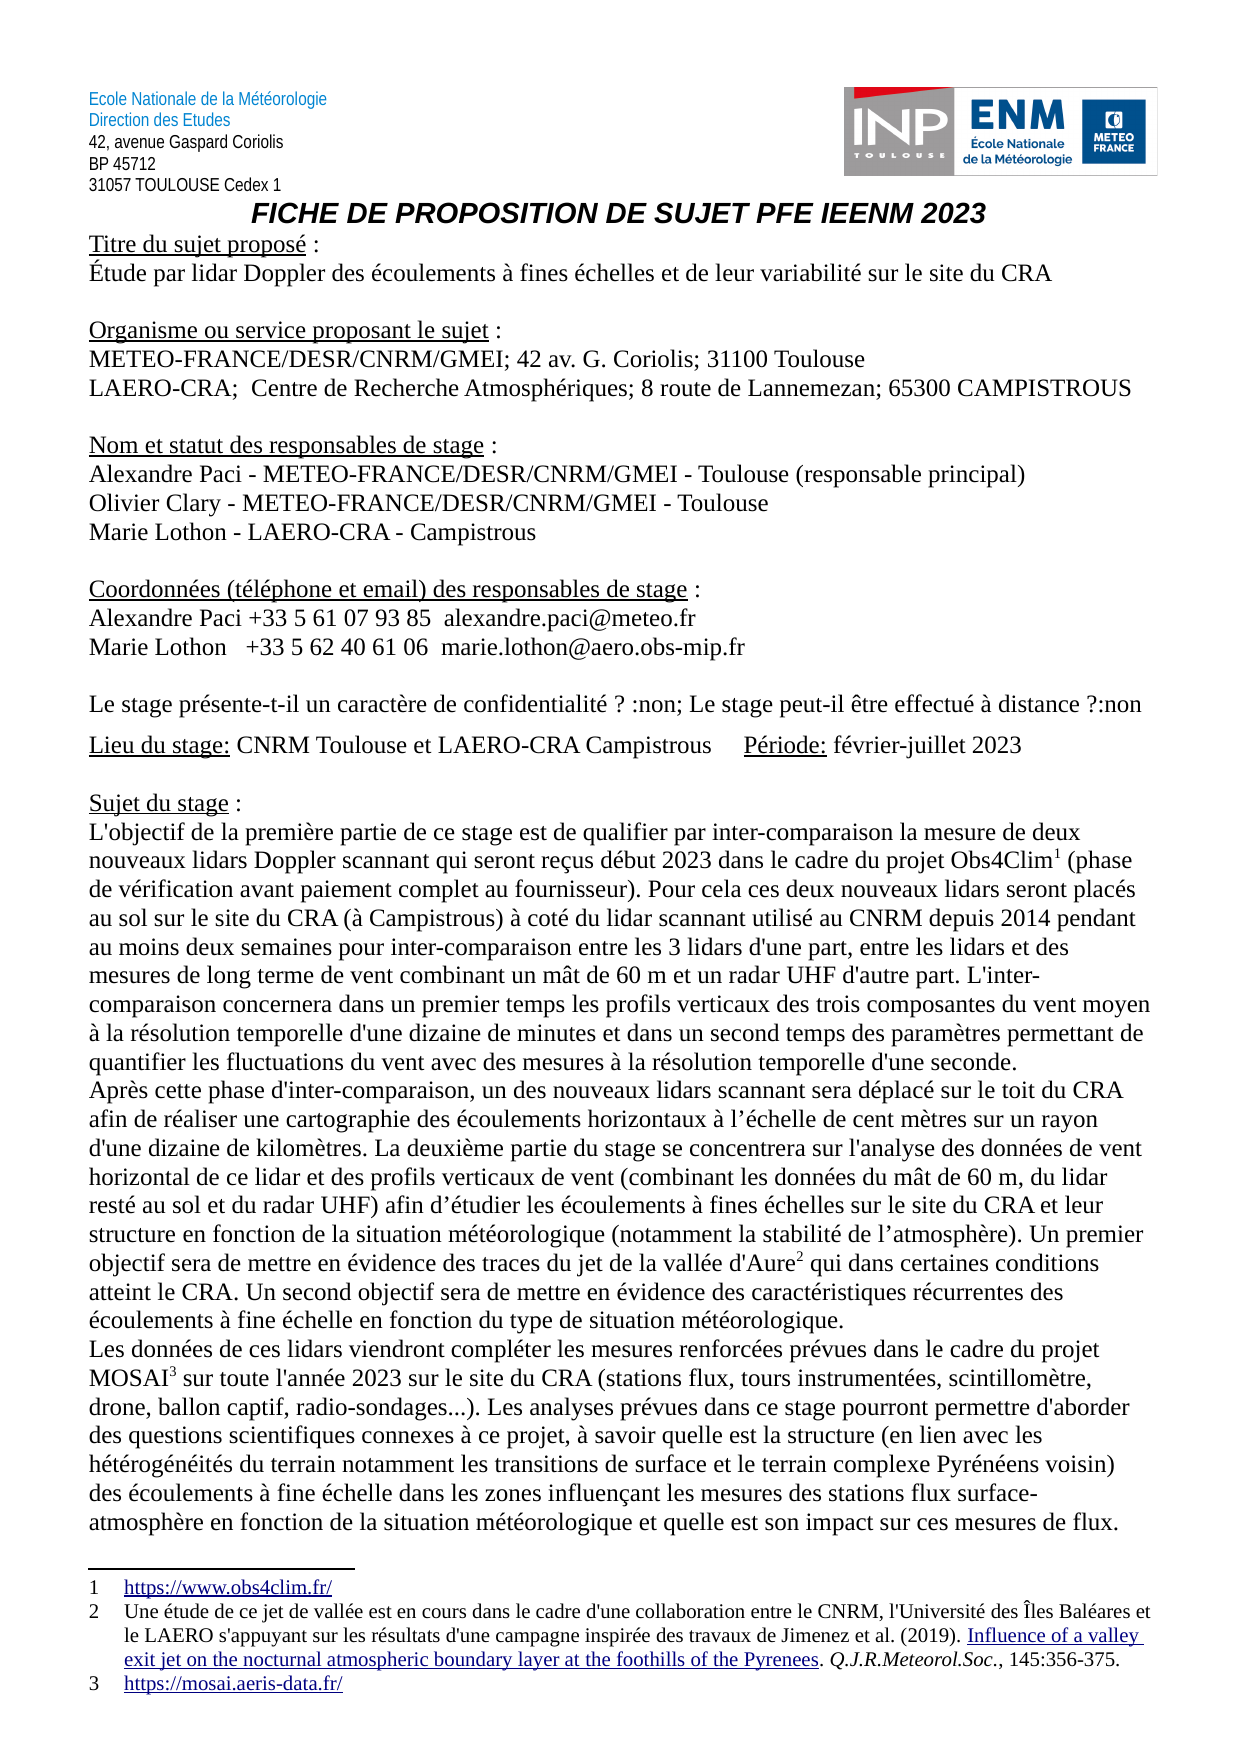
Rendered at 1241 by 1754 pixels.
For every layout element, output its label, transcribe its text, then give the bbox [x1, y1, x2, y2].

text Le stage présente-t-il un caractère de confidentialité ? :non; Le stage peut-il être effectué à distance ?:non [88, 660, 1152, 718]
text Alexandre Paci - METEO-FRANCE/DESR/CNRM/GMEI - Toulouse (responsable principal) [88, 459, 1152, 488]
text FICHE DE PROPOSITION DE SUJET PFE IEENM 2023 [88, 196, 1152, 229]
text Les données de ces lidars viendront compléter les mesures renforcées prévues dans le cadre du projet MOSAI sur toute l'année 2023 sur le site du CRA (stations flux, tours instrumentées, scintillomètre, drone, ballon captif, radio-sondages...). Les analyses prévues dans ce stage pourront permettre d'aborder des questions scientifiques connexes à ce projet, à savoir quelle est la structure (en lien avec les hétérogénéités du terrain notamment les transitions de surface et le terrain complexe Pyrénéens voisin) des écoulements à fine échelle dans les zones influençant les mesures des stations flux surface-atmosphère en fonction de la situation météorologique et quelle est son impact sur ces mesures de flux. [88, 1334, 1152, 1535]
text Après cette phase d'inter-comparaison, un des nouveaux lidars scannant sera déplacé sur le toit du CRA afin de réaliser une cartographie des écoulements horizontaux à l’échelle de cent mètres sur un rayon d'une dizaine de kilomètres. La deuxième partie du stage se concentrera sur l'analyse des données de vent horizontal de ce lidar et des profils verticaux de vent (combinant les données du mât de 60 m, du lidar resté au sol et du radar UHF) afin d’étudier les écoulements à fines échelles sur le site du CRA et leur structure en fonction de la situation météorologique (notamment la stabilité de l’atmosphère). Un premier objectif sera de mettre en évidence des traces du jet de la vallée d'Aure qui dans certaines conditions atteint le CRA. Un second objectif sera de mettre en évidence des caractéristiques récurrentes des écoulements à fine échelle en fonction du type de situation météorologique. [88, 1075, 1152, 1334]
text Coordonnées (téléphone et email) des responsables de stage : [88, 574, 1152, 603]
text Titre du sujet proposé : [88, 229, 1152, 258]
text https://www.obs4clim.fr/ [88, 1574, 1152, 1599]
picture [844, 87, 1158, 176]
text LAERO-CRA; Centre de Recherche Atmosphériques; 8 route de Lannemezan; 65300 CAMPISTROUS [88, 373, 1152, 402]
text Étude par lidar Doppler des écoulements à fines échelles et de leur variabilité sur le site du CRA [88, 258, 1152, 287]
text Ecole Nationale de la Météorologie [88, 88, 844, 109]
text Marie Lothon - LAERO-CRA - Campistrous [88, 517, 1152, 545]
text https://mosai.aeris-data.fr/ [88, 1671, 1152, 1695]
text Olivier Clary - METEO-FRANCE/DESR/CNRM/GMEI - Toulouse [88, 488, 1152, 517]
text METEO-FRANCE/DESR/CNRM/GMEI; 42 av. G. Coriolis; 31100 Toulouse [88, 344, 1152, 373]
text 42, avenue Gaspard Coriolis [88, 131, 844, 152]
text Alexandre Paci +33 5 61 07 93 85 alexandre.paci@meteo.fr [88, 603, 1152, 632]
text Organisme ou service proposant le sujet : [88, 315, 1152, 344]
text Direction des Etudes [88, 109, 844, 131]
text 31057 TOULOUSE Cedex 1 [88, 174, 1152, 196]
text Sujet du stage : [88, 788, 1152, 817]
text Lieu du stage: CNRM Toulouse et LAERO-CRA Campistrous Période: février-juillet 2023 [88, 730, 1152, 759]
text Marie Lothon +33 5 62 40 61 06 marie.lothon@aero.obs-mip.fr [88, 632, 1152, 660]
text L'objectif de la première partie de ce stage est de qualifier par inter-comparaison la mesure de deux nouveaux lidars Doppler scannant qui seront reçus début 2023 dans le cadre du projet Obs4Clim (phase de vérification avant paiement complet au fournisseur). Pour cela ces deux nouveaux lidars seront placés au sol sur le site du CRA (à Campistrous) à coté du lidar scannant utilisé au CNRM depuis 2014 pendant au moins deux semaines pour inter-comparaison entre les 3 lidars d'une part, entre les lidars et des mesures de long terme de vent combinant un mât de 60 m et un radar UHF d'autre part. L'inter-comparaison concernera dans un premier temps les profils verticaux des trois composantes du vent moyen à la résolution temporelle d'une dizaine de minutes et dans un second temps des paramètres permettant de quantifier les fluctuations du vent avec des mesures à la résolution temporelle d'une seconde. [88, 817, 1152, 1075]
text Nom et statut des responsables de stage : [88, 430, 1152, 459]
text BP 45712 [88, 152, 844, 174]
text Une étude de ce jet de vallée est en cours dans le cadre d'une collaboration entre le CNRM, l'Université des Îles Baléares et le LAERO s'appuyant sur les résultats d'une campagne inspirée des travaux de Jimenez et al. (2019). Influence of a valley exit jet on the nocturnal atmospheric boundary layer at the foothills of the Pyrenees. Q.J.R.Meteorol.Soc., 145:356-375. [88, 1599, 1152, 1671]
